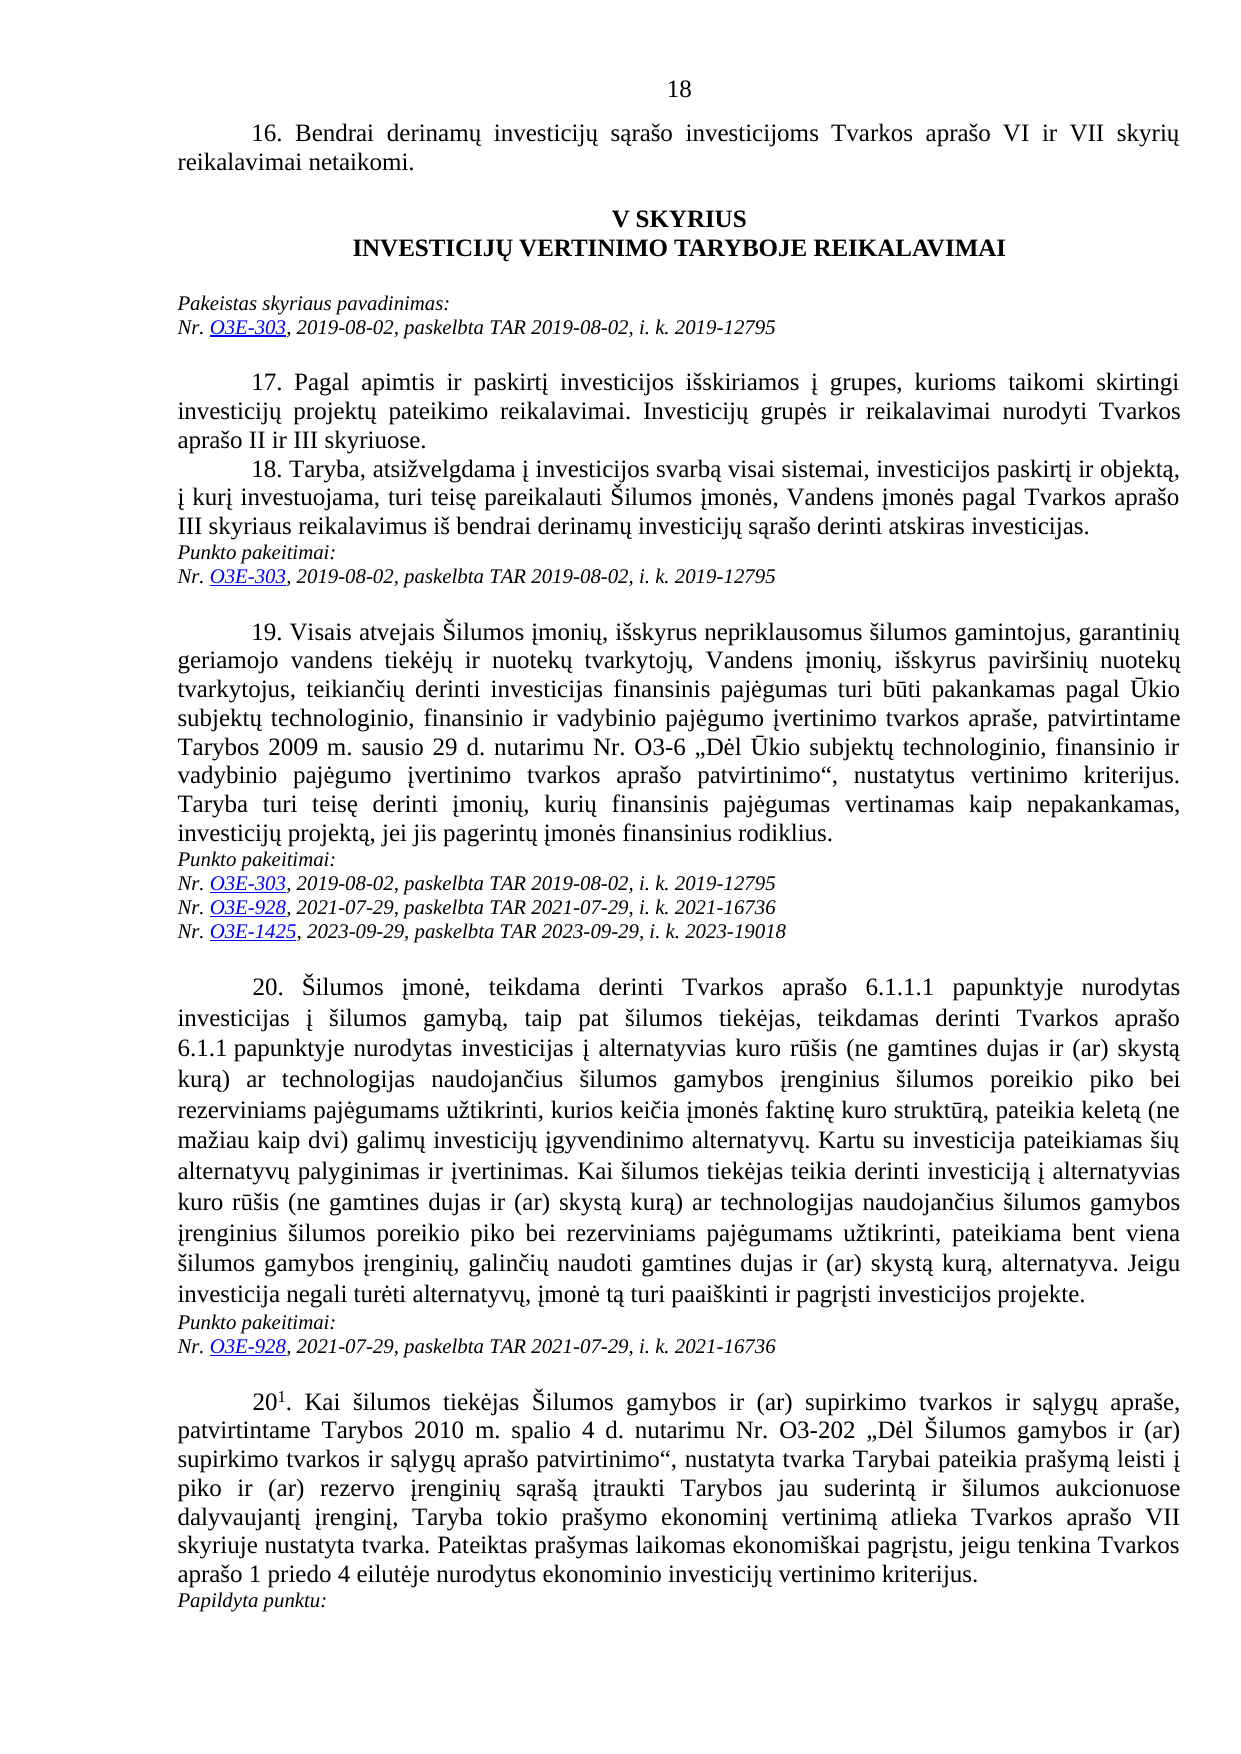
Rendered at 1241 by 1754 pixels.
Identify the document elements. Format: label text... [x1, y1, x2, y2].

text v SKYRIUS [177, 204, 1181, 233]
text Nr. O3E-303, 2019-08-02, paskelbta TAR 2019-08-02, i. k. 2019-12795 [177, 315, 1181, 339]
text 201. Kai šilumos tiekėjas Šilumos gamybos ir (ar) supirkimo tvarkos ir sąlygų apraše, patvirtintame Tarybos 2010 m. spalio 4 d. nutarimu Nr. O3-202 „Dėl Šilumos gamybos ir (ar) supirkimo tvarkos ir sąlygų aprašo patvirtinimo“, nustatyta tvarka Tarybai pateikia prašymą leisti į piko ir (ar) rezervo įrenginių sąrašą įtraukti Tarybos jau suderintą ir šilumos aukcionuose dalyvaujantį įrenginį, Taryba tokio prašymo ekonominį vertinimą atlieka Tvarkos aprašo VII skyriuje nustatyta tvarka. Pateiktas prašymas laikomas ekonomiškai pagrįstu, jeigu tenkina Tvarkos aprašo 1 priedo 4 eilutėje nurodytus ekonominio investicijų vertinimo kriterijus. [177, 1387, 1181, 1588]
text 16. Bendrai derinamų investicijų sąrašo investicijoms Tvarkos aprašo VI ir VII skyrių reikalavimai netaikomi. [177, 118, 1181, 176]
text 17. Pagal apimtis ir paskirtį investicijos išskiriamos į grupes, kurioms taikomi skirtingi investicijų projektų pateikimo reikalavimai. Investicijų grupės ir reikalavimai nurodyti Tvarkos aprašo II ir III skyriuose. [177, 367, 1181, 454]
text Nr. O3E-928, 2021-07-29, paskelbta TAR 2021-07-29, i. k. 2021-16736 [177, 1334, 1181, 1358]
text Punkto pakeitimai: [177, 847, 1181, 871]
text Pakeistas skyriaus pavadinimas: [177, 291, 1181, 315]
text 20. Šilumos įmonė, teikdama derinti Tvarkos aprašo 6.1.1.1 papunktyje nurodytas investicijas į šilumos gamybą, taip pat šilumos tiekėjas, teikdamas derinti Tvarkos aprašo 6.1.1 papunktyje nurodytas investicijas į alternatyvias kuro rūšis (ne gamtines dujas ir (ar) skystą kurą) ar technologijas naudojančius šilumos gamybos įrenginius šilumos poreikio piko bei rezerviniams pajėgumams užtikrinti, kurios keičia įmonės faktinę kuro struktūrą, pateikia keletą (ne mažiau kaip dvi) galimų investicijų įgyvendinimo alternatyvų. Kartu su investicija pateikiamas šių alternatyvų palyginimas ir įvertinimas. Kai šilumos tiekėjas teikia derinti investiciją į alternatyvias kuro rūšis (ne gamtines dujas ir (ar) skystą kurą) ar technologijas naudojančius šilumos gamybos įrenginius šilumos poreikio piko bei rezerviniams pajėgumams užtikrinti, pateikiama bent viena šilumos gamybos įrenginių, galinčių naudoti gamtines dujas ir (ar) skystą kurą, alternatyva. Jeigu investicija negali turėti alternatyvų, įmonė tą turi paaiškinti ir pagrįsti investicijos projekte. [177, 972, 1181, 1308]
text Nr. O3E-303, 2019-08-02, paskelbta TAR 2019-08-02, i. k. 2019-12795 [177, 564, 1181, 588]
text Papildyta punktu: [177, 1588, 1181, 1612]
text Nr. O3E-928, 2021-07-29, paskelbta TAR 2021-07-29, i. k. 2021-16736 [177, 895, 1181, 919]
text 18. Taryba, atsižvelgdama į investicijos svarbą visai sistemai, investicijos paskirtį ir objektą, į kurį investuojama, turi teisę pareikalauti Šilumos įmonės, Vandens įmonės pagal Tvarkos aprašo III skyriaus reikalavimus iš bendrai derinamų investicijų sąrašo derinti atskiras investicijas. [177, 454, 1181, 540]
text INVESTICIJŲ VERTINIMO TARYBOJE REIKALAVIMAI [177, 233, 1181, 262]
text 19. Visais atvejais Šilumos įmonių, išskyrus nepriklausomus šilumos gamintojus, garantinių geriamojo vandens tiekėjų ir nuotekų tvarkytojų, Vandens įmonių, išskyrus paviršinių nuotekų tvarkytojus, teikiančių derinti investicijas finansinis pajėgumas turi būti pakankamas pagal Ūkio subjektų technologinio, finansinio ir vadybinio pajėgumo įvertinimo tvarkos apraše, patvirtintame Tarybos 2009 m. sausio 29 d. nutarimu Nr. O3-6 „Dėl Ūkio subjektų technologinio, finansinio ir vadybinio pajėgumo įvertinimo tvarkos aprašo patvirtinimo“, nustatytus vertinimo kriterijus. Taryba turi teisę derinti įmonių, kurių finansinis pajėgumas vertinamas kaip nepakankamas, investicijų projektą, jei jis pagerintų įmonės finansinius rodiklius. [177, 617, 1181, 847]
text Nr. O3E-303, 2019-08-02, paskelbta TAR 2019-08-02, i. k. 2019-12795 [177, 871, 1181, 895]
text Punkto pakeitimai: [177, 540, 1181, 564]
text Nr. O3E-1425, 2023-09-29, paskelbta TAR 2023-09-29, i. k. 2023-19018 [177, 919, 1181, 943]
text Punkto pakeitimai: [177, 1310, 1181, 1334]
